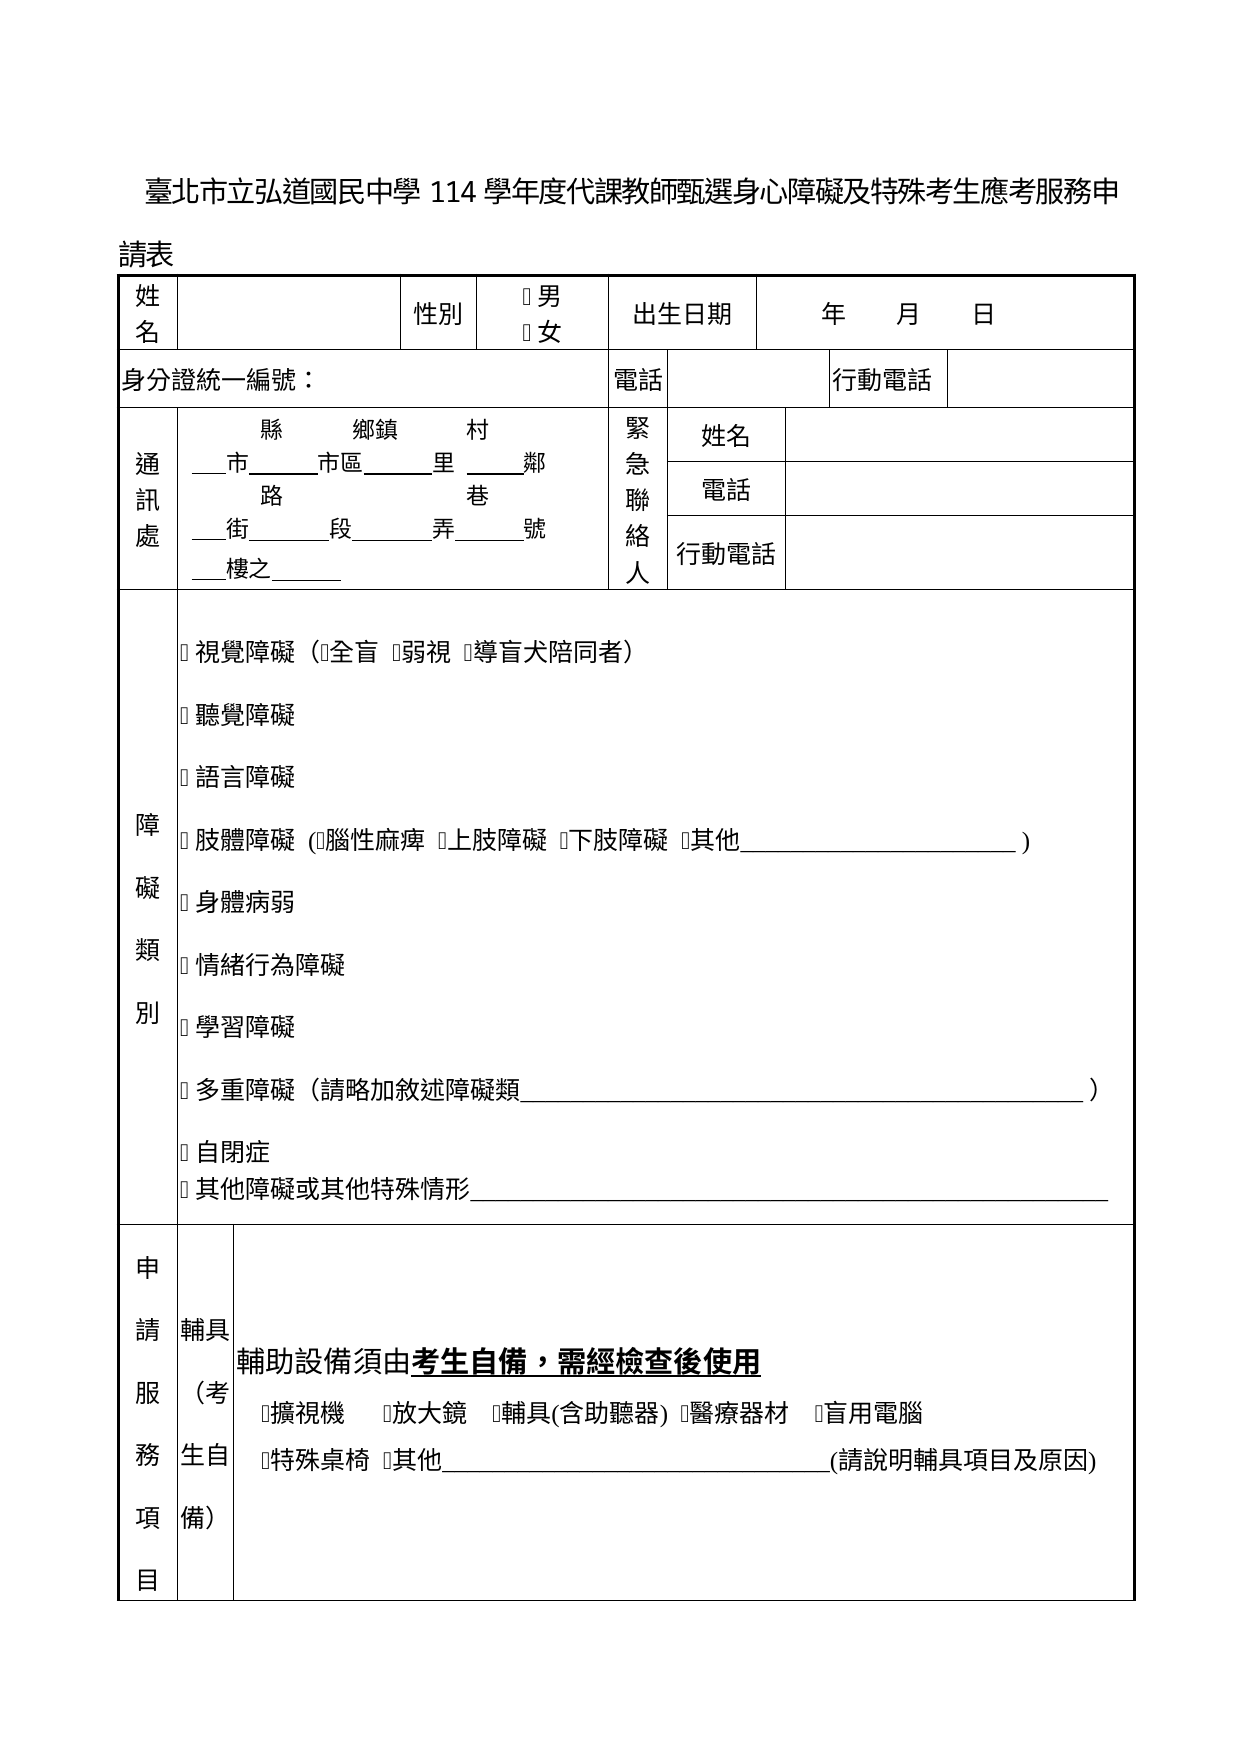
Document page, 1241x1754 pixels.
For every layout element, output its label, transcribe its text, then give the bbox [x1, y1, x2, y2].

table_cell 障 礙 類 別 [120, 590, 177, 1224]
table_cell 申 請 服 務 項 目 [120, 1225, 177, 1600]
table_cell 通 訊 處 [120, 408, 177, 589]
table_cell 行動電話 [668, 516, 785, 589]
table_header 出生日期 [609, 277, 756, 349]
table_cell 輔具（考生自備） [178, 1225, 233, 1600]
table_header [178, 277, 400, 349]
table_header 年 月 日 [757, 277, 1133, 349]
text 臺北市立弘道國民中學114學年度代課教師甄選身心障礙及特殊考生應考服務申請表 [118, 148, 1122, 273]
table_header  男  女 [477, 277, 608, 349]
table_header 姓 名 [120, 277, 177, 349]
table_cell 行動電話 [830, 350, 947, 407]
table_cell [786, 408, 1133, 461]
table_cell 身分證統一編號： [120, 350, 608, 407]
table_cell [786, 516, 1133, 589]
table_cell [948, 350, 1133, 407]
table_cell 電話 [609, 350, 667, 407]
table_cell 輔助設備須由考生自備，需經檢查後使用 擴視機 放大鏡 輔具(含助聽器) 醫療器材 盲用電腦 特殊桌椅 其他_______________________________(請說明輔具項目及原因) [234, 1225, 1133, 1600]
table_header 性別 [401, 277, 476, 349]
table_cell [786, 462, 1133, 515]
table_cell 姓名 [668, 408, 785, 461]
table_cell  視覺障礙（全盲 弱視 導盲犬陪同者）  聽覺障礙  語言障礙  肢體障礙 (腦性麻痺 上肢障礙 下肢障礙 其他______________________ )  身體病弱  情緒行為障礙  學習障礙  多重障礙（請略加敘述障礙類_____________________________________________ ）  自閉症  其他障礙或其他特殊情形___________________________________________________ [178, 590, 1133, 1224]
table_cell [668, 350, 829, 407]
table_cell 緊急聯絡人 [609, 408, 667, 589]
table_cell 縣 鄉鎮 村 市 市區 里 鄰 路 巷 街 段 弄 號 樓之 [178, 408, 608, 589]
table_cell 電話 [668, 462, 785, 515]
